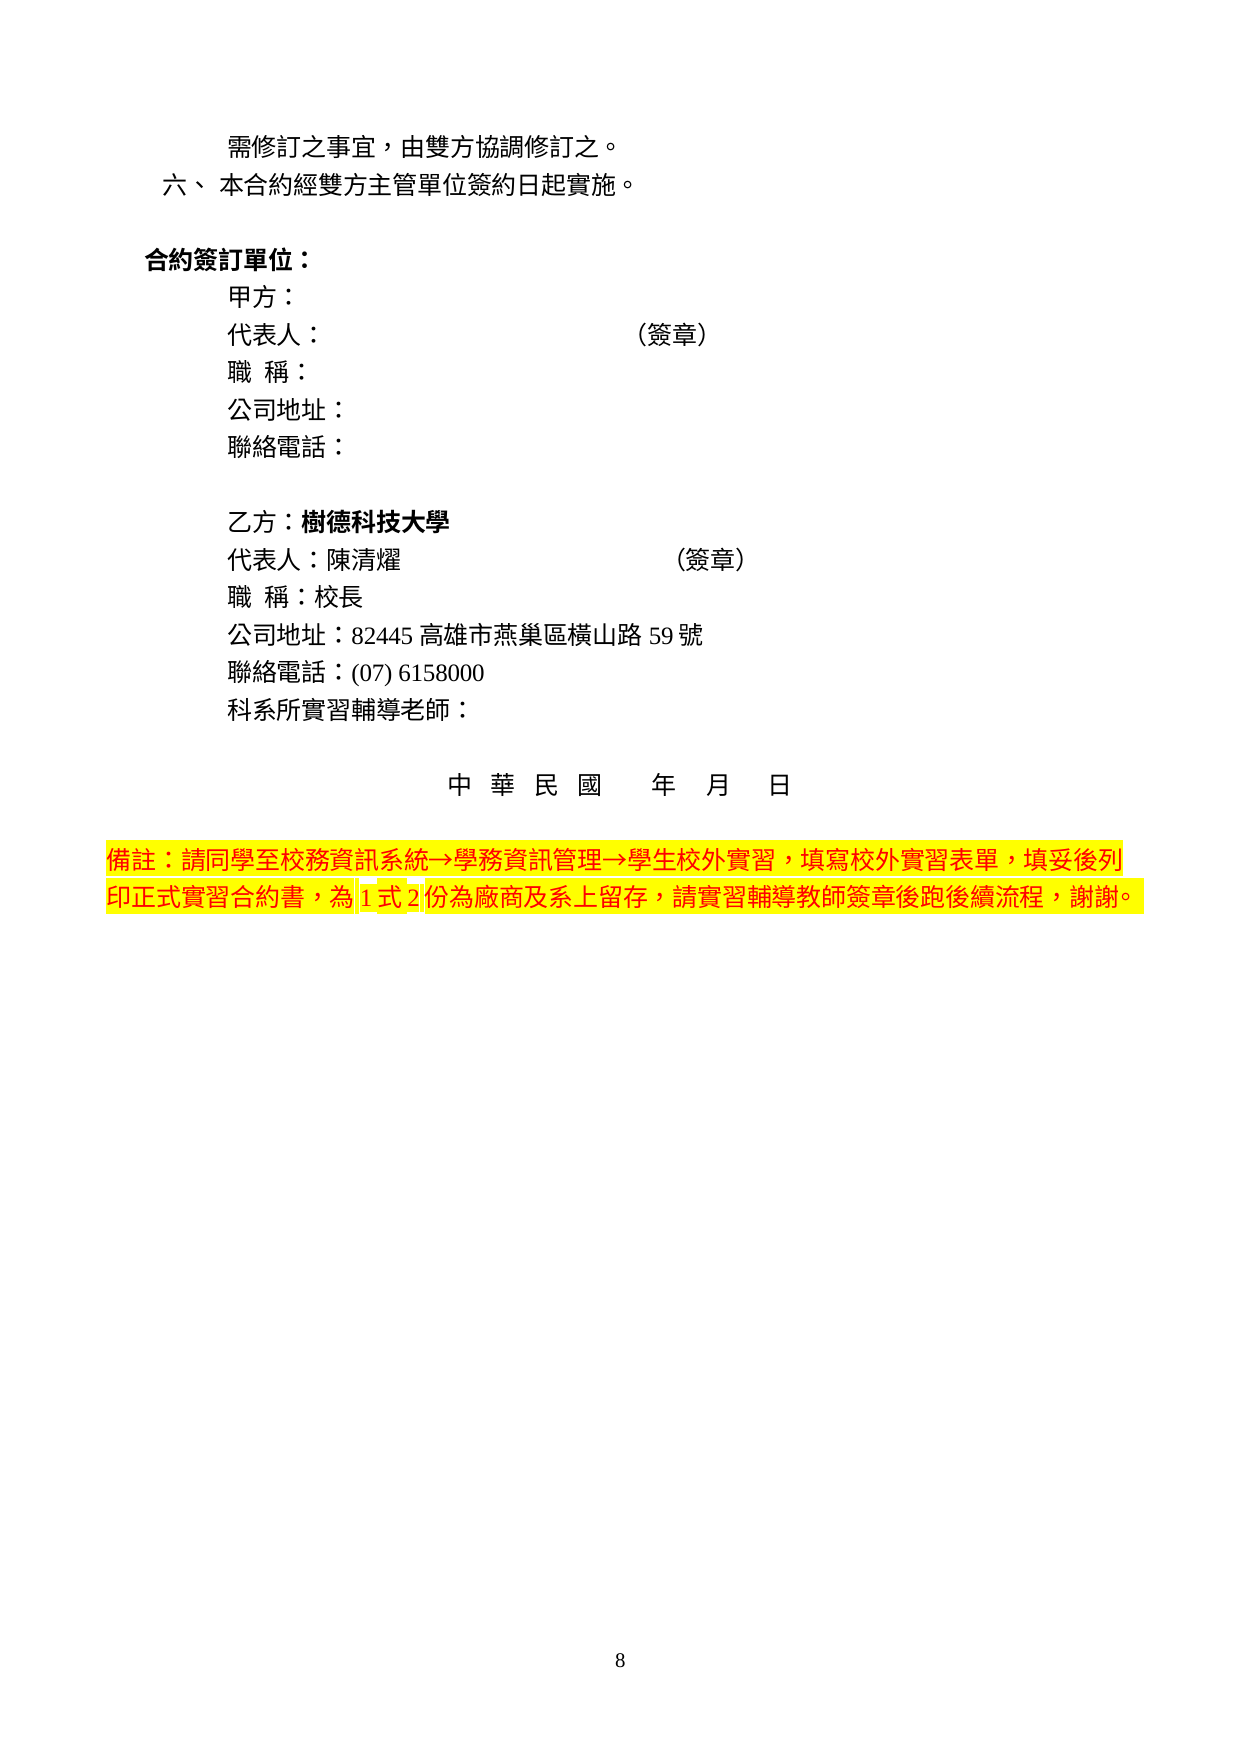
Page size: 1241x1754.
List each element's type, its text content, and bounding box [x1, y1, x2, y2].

list 本合約經雙方主管單位簽約日起實施。 [163, 164, 1083, 202]
text 合約簽訂單位： [144, 239, 1083, 277]
text 聯絡電話： [163, 427, 1083, 464]
text 聯絡電話：(07) 6158000 [163, 652, 1083, 689]
text 備註：請同學至校務資訊系統→學務資訊管理→學生校外實習，填寫校外實習表單，填妥後列印正式實習合約書，為1式2份為廠商及系上留存，請實習輔導教師簽章後跑後續流程，謝謝。 [106, 839, 1134, 914]
text 中 華 民 國 年 月 日 [106, 764, 1134, 802]
text 代表人：陳清燿 （簽章） [163, 539, 1083, 577]
text 科系所實習輔導老師： [163, 689, 1083, 727]
text 公司地址： [163, 389, 1083, 427]
text 職 稱：校長 [163, 577, 1083, 614]
list 需修訂之事宜，由雙方協調修訂之。 [163, 127, 1083, 164]
text 甲方： [163, 277, 1083, 314]
text 代表人： （簽章） [163, 314, 1083, 352]
text 乙方：樹德科技大學 [163, 502, 1083, 539]
text 公司地址：82445 高雄市燕巢區橫山路 59號 [163, 614, 1083, 652]
text 職 稱： [163, 352, 1083, 389]
